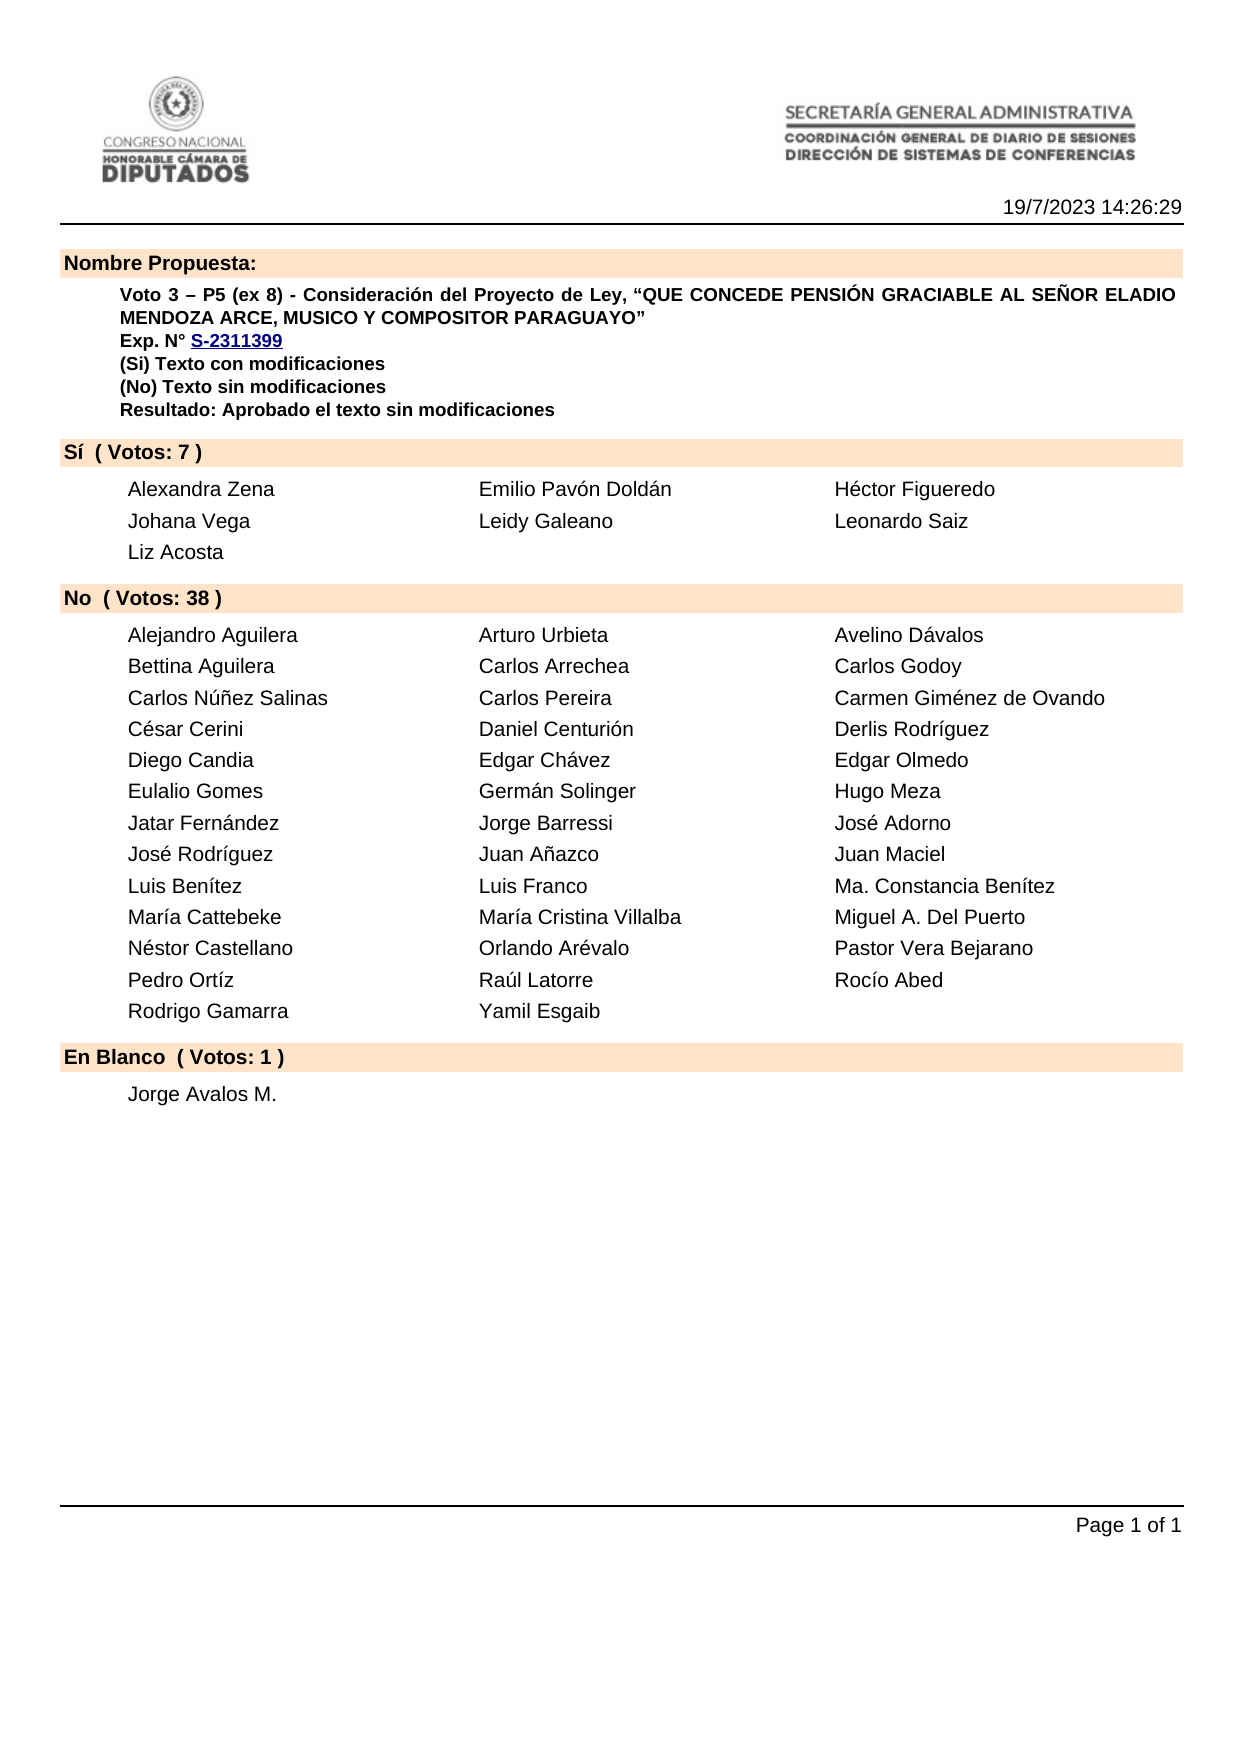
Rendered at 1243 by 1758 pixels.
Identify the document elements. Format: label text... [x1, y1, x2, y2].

table_cell Edgar Chávez [476, 747, 815, 775]
table_cell [462, 1080, 1183, 1126]
table_cell [462, 476, 476, 584]
table_cell Jorge Avalos M. [125, 1080, 462, 1109]
table_cell [1184, 998, 1189, 1026]
table_cell [1184, 468, 1189, 476]
table_cell Johana Vega [125, 508, 462, 536]
table_cell [125, 1385, 462, 1414]
table_cell [1184, 841, 1189, 869]
table_cell [1184, 810, 1189, 838]
table_cell Rodrigo Gamarra [125, 998, 462, 1026]
table_cell [1184, 1385, 1189, 1414]
table_cell [60, 1135, 124, 1505]
table_cell [1184, 1109, 1189, 1126]
table_cell [60, 1507, 1183, 1511]
table_cell [831, 1291, 1168, 1320]
table_cell Carlos Godoy [831, 653, 1168, 681]
table_cell [1184, 935, 1189, 963]
table_cell [1184, 1080, 1189, 1109]
table_cell [125, 1026, 462, 1043]
table_header 19/7/2023 14:26:29 [649, 189, 1183, 223]
table_cell [125, 1323, 462, 1351]
table_cell [476, 1135, 815, 1163]
table_cell Luis Franco [476, 872, 815, 901]
table_cell Carlos Pereira [476, 684, 815, 713]
table_cell José Adorno [831, 810, 1168, 838]
table_cell [1184, 439, 1189, 467]
table_cell [831, 1354, 1168, 1383]
table_cell María Cristina Villalba [476, 904, 815, 932]
table_cell [60, 468, 1183, 476]
table_cell [476, 1445, 815, 1505]
table_cell Sí ( Votos: 7 ) [60, 439, 1183, 467]
table_cell Miguel A. Del Puerto [831, 904, 1168, 932]
table_cell [476, 1385, 815, 1414]
table_cell [476, 1323, 815, 1351]
table_cell [1184, 684, 1189, 713]
table_cell [476, 1166, 815, 1194]
table_cell [125, 1229, 462, 1257]
table_cell [1184, 778, 1189, 807]
table_cell Leidy Galeano [476, 508, 815, 536]
table_cell [1168, 1135, 1183, 1505]
table_cell [125, 1354, 462, 1383]
table_cell En Blanco ( Votos: 1 ) [60, 1043, 1183, 1072]
table_cell [462, 621, 476, 1043]
table_cell Carlos Núñez Salinas [125, 684, 462, 713]
table_cell Edgar Olmedo [831, 747, 1168, 775]
table_cell No ( Votos: 38 ) [60, 584, 1183, 613]
table_cell [1184, 621, 1189, 650]
table_cell Alexandra Zena [125, 476, 462, 504]
table_cell [476, 1417, 815, 1445]
table_header [1184, 189, 1189, 223]
table_cell Hugo Meza [831, 778, 1168, 807]
table_cell [815, 621, 831, 1043]
table_cell [60, 284, 118, 439]
table_cell [1184, 1354, 1189, 1383]
table_cell [1184, 1197, 1189, 1226]
table_cell Juan Maciel [831, 841, 1168, 869]
table_cell [60, 1072, 1183, 1080]
table_cell [831, 1166, 1168, 1194]
table_cell [1184, 1260, 1189, 1288]
table_cell [831, 1445, 1168, 1505]
table_cell [125, 1448, 462, 1477]
table_cell [60, 1511, 827, 1546]
table_cell [462, 1135, 476, 1505]
table_cell [125, 1417, 462, 1445]
table_cell [1184, 584, 1189, 613]
table_cell Germán Solinger [476, 778, 815, 807]
table_cell Jatar Fernández [125, 810, 462, 838]
table_cell [1184, 1417, 1189, 1445]
table_cell Liz Acosta [125, 539, 462, 567]
table_cell José Rodríguez [125, 841, 462, 869]
table_cell [1184, 1026, 1189, 1043]
table_cell Arturo Urbieta [476, 621, 815, 650]
table_cell Pastor Vera Bejarano [831, 935, 1168, 963]
table_cell [125, 567, 462, 584]
table_cell [476, 1260, 815, 1288]
table_cell Leonardo Saiz [831, 508, 1168, 536]
table_cell [60, 1126, 1183, 1134]
table_cell [60, 228, 1183, 249]
table_cell [476, 1354, 815, 1383]
table_cell [476, 1291, 815, 1320]
table_cell [831, 1260, 1168, 1288]
table_cell [1184, 567, 1189, 584]
table_cell [60, 476, 124, 584]
table_cell César Cerini [125, 716, 462, 744]
table_cell [1184, 872, 1189, 901]
table_cell [831, 1135, 1168, 1163]
table_cell [1184, 1511, 1189, 1546]
table_cell Avelino Dávalos [831, 621, 1168, 650]
table_cell [1184, 747, 1189, 775]
table_cell Diego Candia [125, 747, 462, 775]
table_cell [125, 1197, 462, 1226]
table_cell [1184, 476, 1189, 504]
table_cell [476, 1026, 815, 1043]
table_cell [831, 1229, 1168, 1257]
table_cell [1184, 249, 1189, 278]
table_cell [476, 536, 815, 584]
table_cell [1184, 508, 1189, 536]
table_cell Alejandro Aguilera [125, 621, 462, 650]
table_cell Néstor Castellano [125, 935, 462, 963]
table_cell [60, 278, 1183, 283]
table_header [60, 189, 649, 223]
table_cell Yamil Esgaib [476, 998, 815, 1026]
table_cell [831, 536, 1168, 584]
table_cell [60, 621, 124, 1043]
table_cell [1184, 1229, 1189, 1257]
table_cell [1184, 1448, 1189, 1477]
table_cell Rocío Abed [831, 966, 1168, 995]
table_cell Luis Benítez [125, 872, 462, 901]
table_cell [831, 1323, 1168, 1351]
table_cell [831, 1385, 1168, 1414]
table_cell [1184, 1323, 1189, 1351]
table_cell [831, 1197, 1168, 1226]
table_cell [1184, 539, 1189, 567]
table_cell [60, 613, 1183, 621]
table_cell [1184, 716, 1189, 744]
table_cell [1184, 228, 1189, 249]
table_cell [1184, 1291, 1189, 1320]
table_cell [1184, 613, 1189, 621]
table_cell Carmen Giménez de Ovando [831, 684, 1168, 713]
table_cell Orlando Arévalo [476, 935, 815, 963]
table_cell [125, 1477, 462, 1505]
table_cell Bettina Aguilera [125, 653, 462, 681]
table_cell Emilio Pavón Doldán [476, 476, 815, 504]
table_cell [1184, 1477, 1189, 1505]
table_cell [476, 1197, 815, 1226]
table_cell Nombre Propuesta: [60, 249, 1183, 278]
table_cell [831, 1417, 1168, 1445]
table_cell Juan Añazco [476, 841, 815, 869]
table_cell Héctor Figueredo [831, 476, 1168, 504]
table_cell [815, 1135, 831, 1505]
table_cell [125, 1260, 462, 1288]
table_cell [1184, 1043, 1189, 1072]
table_cell [1178, 284, 1189, 439]
table_cell [1184, 966, 1189, 995]
table_cell [1184, 1135, 1189, 1163]
table_cell [1184, 904, 1189, 932]
table_cell [60, 1080, 124, 1126]
table_cell Daniel Centurión [476, 716, 815, 744]
table_cell Carlos Arrechea [476, 653, 815, 681]
table_cell Derlis Rodríguez [831, 716, 1168, 744]
table_cell [1168, 476, 1183, 584]
table_cell María Cattebeke [125, 904, 462, 932]
table_cell [125, 1135, 462, 1163]
table_cell [476, 1229, 815, 1257]
table_cell Voto 3 – P5 (ex 8) - Consideración del Proyecto de Ley, “QUE CONCEDE PENSIÓN GRACIABLE AL SEÑOR ELADIO MENDOZA ARCE, MUSICO Y COMPOSITOR PARAGUAYO” Exp. N° S-2311399 (Si) Texto con modificaciones (No) Texto sin modificaciones Resultado: Aprobado el texto sin modificaciones [118, 284, 1178, 422]
table_cell [125, 1109, 462, 1126]
table_cell Ma. Constancia Benítez [831, 872, 1168, 901]
table_cell [1168, 621, 1183, 1043]
table_cell [831, 995, 1168, 1043]
table_cell Pedro Ortíz [125, 966, 462, 995]
table_cell Eulalio Gomes [125, 778, 462, 807]
table_cell [118, 422, 1178, 439]
table_cell [815, 476, 831, 584]
table_cell [1184, 1072, 1189, 1080]
table_cell [125, 1291, 462, 1320]
table_cell Page 1 of 1 [827, 1511, 1183, 1546]
table_cell [125, 1166, 462, 1194]
table_cell Raúl Latorre [476, 966, 815, 995]
table_cell [1184, 653, 1189, 681]
table_cell Jorge Barressi [476, 810, 815, 838]
table_cell [1184, 1166, 1189, 1194]
table_cell [1184, 1126, 1189, 1134]
